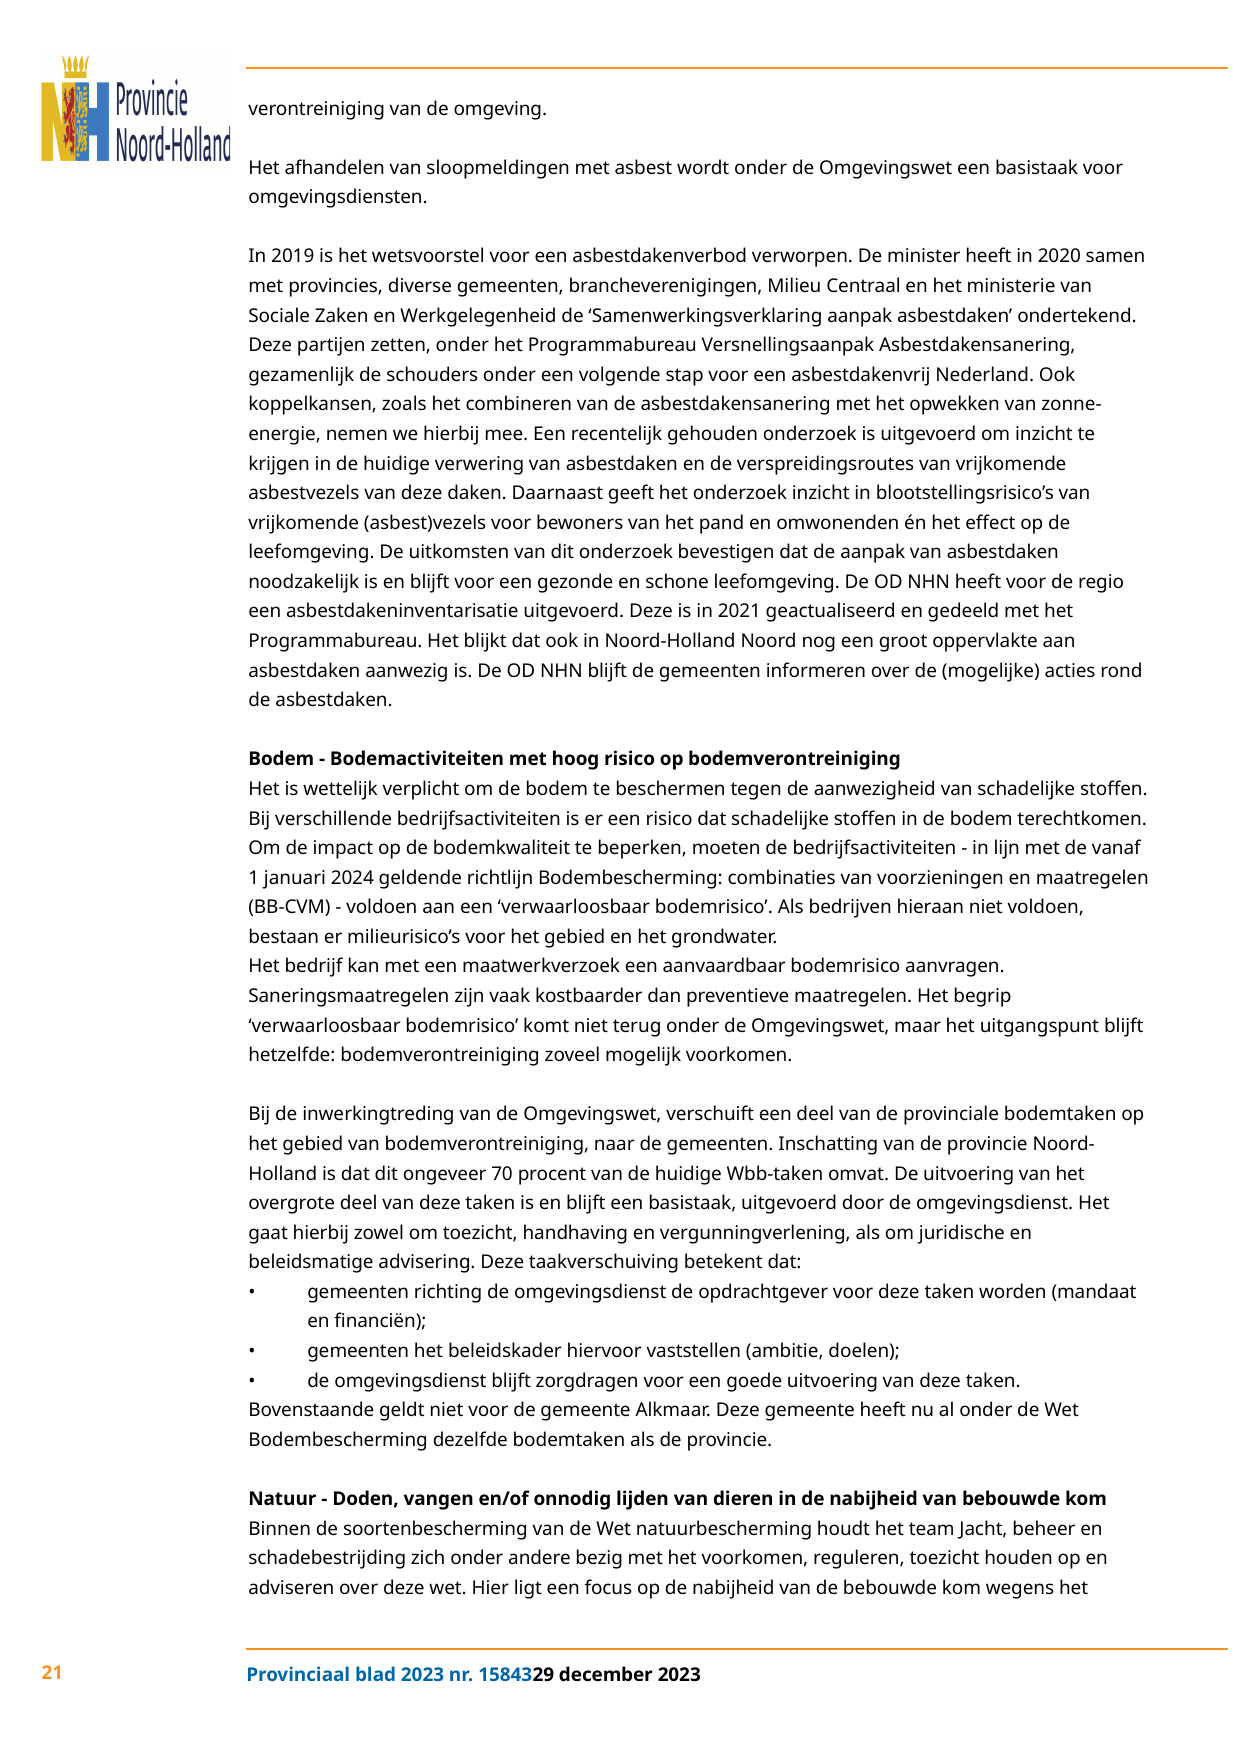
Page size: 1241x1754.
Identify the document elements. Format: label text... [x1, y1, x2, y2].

text In 2019 is het wetsvoorstel voor een asbestdakenverbod verworpen. De minister heeft in 2020 samen met provincies, diverse gemeenten, brancheverenigingen, Milieu Centraal en het ministerie van Sociale Zaken en Werkgelegenheid de ‘Samenwerkingsverklaring aanpak asbestdaken’ ondertekend. Deze partijen zetten, onder het Programmabureau Versnellingsaanpak Asbestdakensanering, gezamenlijk de schouders onder een volgende stap voor een asbestdakenvrij Nederland. Ook koppelkansen, zoals het combineren van de asbestdakensanering met het opwekken van zonne-energie, nemen we hierbij mee. Een recentelijk gehouden onderzoek is uitgevoerd om inzicht te krijgen in de huidige verwering van asbestdaken en de verspreidingsroutes van vrijkomende asbestvezels van deze daken. Daarnaast geeft het onderzoek inzicht in blootstellingsrisico’s van vrijkomende (asbest)vezels voor bewoners van het pand en omwonenden én het effect op de leefomgeving. De uitkomsten van dit onderzoek bevestigen dat de aanpak van asbestdaken noodzakelijk is en blijft voor een gezonde en schone leefomgeving. De OD NHN heeft voor de regio een asbestdakeninventarisatie uitgevoerd. Deze is in 2021 geactualiseerd en gedeeld met het Programmabureau. Het blijkt dat ook in Noord-Holland Noord nog een groot oppervlakte aan asbestdaken aanwezig is. De OD NHN blijft de gemeenten informeren over de (mogelijke) acties rond de asbestdaken. [248, 243, 1152, 712]
text Het bedrijf kan met een maatwerkverzoek een aanvaardbaar bodemrisico aanvragen. Saneringsmaatregelen zijn vaak kostbaarder dan preventieve maatregelen. Het begrip ‘verwaarloosbaar bodemrisico’ komt niet terug onder de Omgevingswet, maar het uitgangspunt blijft hetzelfde: bodemverontreiniging zoveel mogelijk voorkomen. [248, 953, 1152, 1067]
list de omgevingsdienst blijft zorgdragen voor een goede uitvoering van deze taken. [248, 1367, 1152, 1393]
list gemeenten het beleidskader hiervoor vaststellen (ambitie, doelen); [248, 1337, 1152, 1363]
picture [41, 47, 231, 172]
text Natuur - Doden, vangen en/of onnodig lijden van dieren in de nabijheid van bebouwde kom [248, 1485, 1152, 1511]
text verontreiniging van de omgeving. [248, 95, 1152, 121]
text Het afhandelen van sloopmeldingen met asbest wordt onder de Omgevingswet een basistaak voor omgevingsdiensten. [248, 154, 1152, 209]
text Bovenstaande geldt niet voor de gemeente Alkmaar. Deze gemeente heeft nu al onder de Wet Bodembescherming dezelfde bodemtaken als de provincie. [248, 1396, 1152, 1452]
text Bij de inwerkingtreding van de Omgevingswet, verschuift een deel van de provinciale bodemtaken op het gebied van bodemverontreiniging, naar de gemeenten. Inschatting van de provincie Noord-Holland is dat dit ongeveer 70 procent van de huidige Wbb-taken omvat. De uitvoering van het overgrote deel van deze taken is en blijft een basistaak, uitgevoerd door de omgevingsdienst. Het gaat hierbij zowel om toezicht, handhaving en vergunningverlening, als om juridische en beleidsmatige advisering. Deze taakverschuiving betekent dat: [248, 1101, 1152, 1274]
text Het is wettelijk verplicht om de bodem te beschermen tegen de aanwezigheid van schadelijke stoffen. Bij verschillende bedrijfsactiviteiten is er een risico dat schadelijke stoffen in de bodem terechtkomen. Om de impact op de bodemkwaliteit te beperken, moeten de bedrijfsactiviteiten - in lijn met de vanaf 1 januari 2024 geldende richtlijn Bodembescherming: combinaties van voorzieningen en maatregelen (BB-CVM) - voldoen aan een ‘verwaarloosbaar bodemrisico’. Als bedrijven hieraan niet voldoen, bestaan er milieurisico’s voor het gebied en het grondwater. [248, 775, 1152, 949]
text Bodem - Bodemactiviteiten met hoog risico op bodemverontreiniging [248, 746, 1152, 771]
text Binnen de soortenbescherming van de Wet natuurbescherming houdt het team Jacht, beheer en schadebestrijding zich onder andere bezig met het voorkomen, reguleren, toezicht houden op en adviseren over deze wet. Hier ligt een focus op de nabijheid van de bebouwde kom wegens het [248, 1515, 1152, 1600]
list gemeenten richting de omgevingsdienst de opdrachtgever voor deze taken worden (mandaat en financiën); [248, 1278, 1152, 1333]
